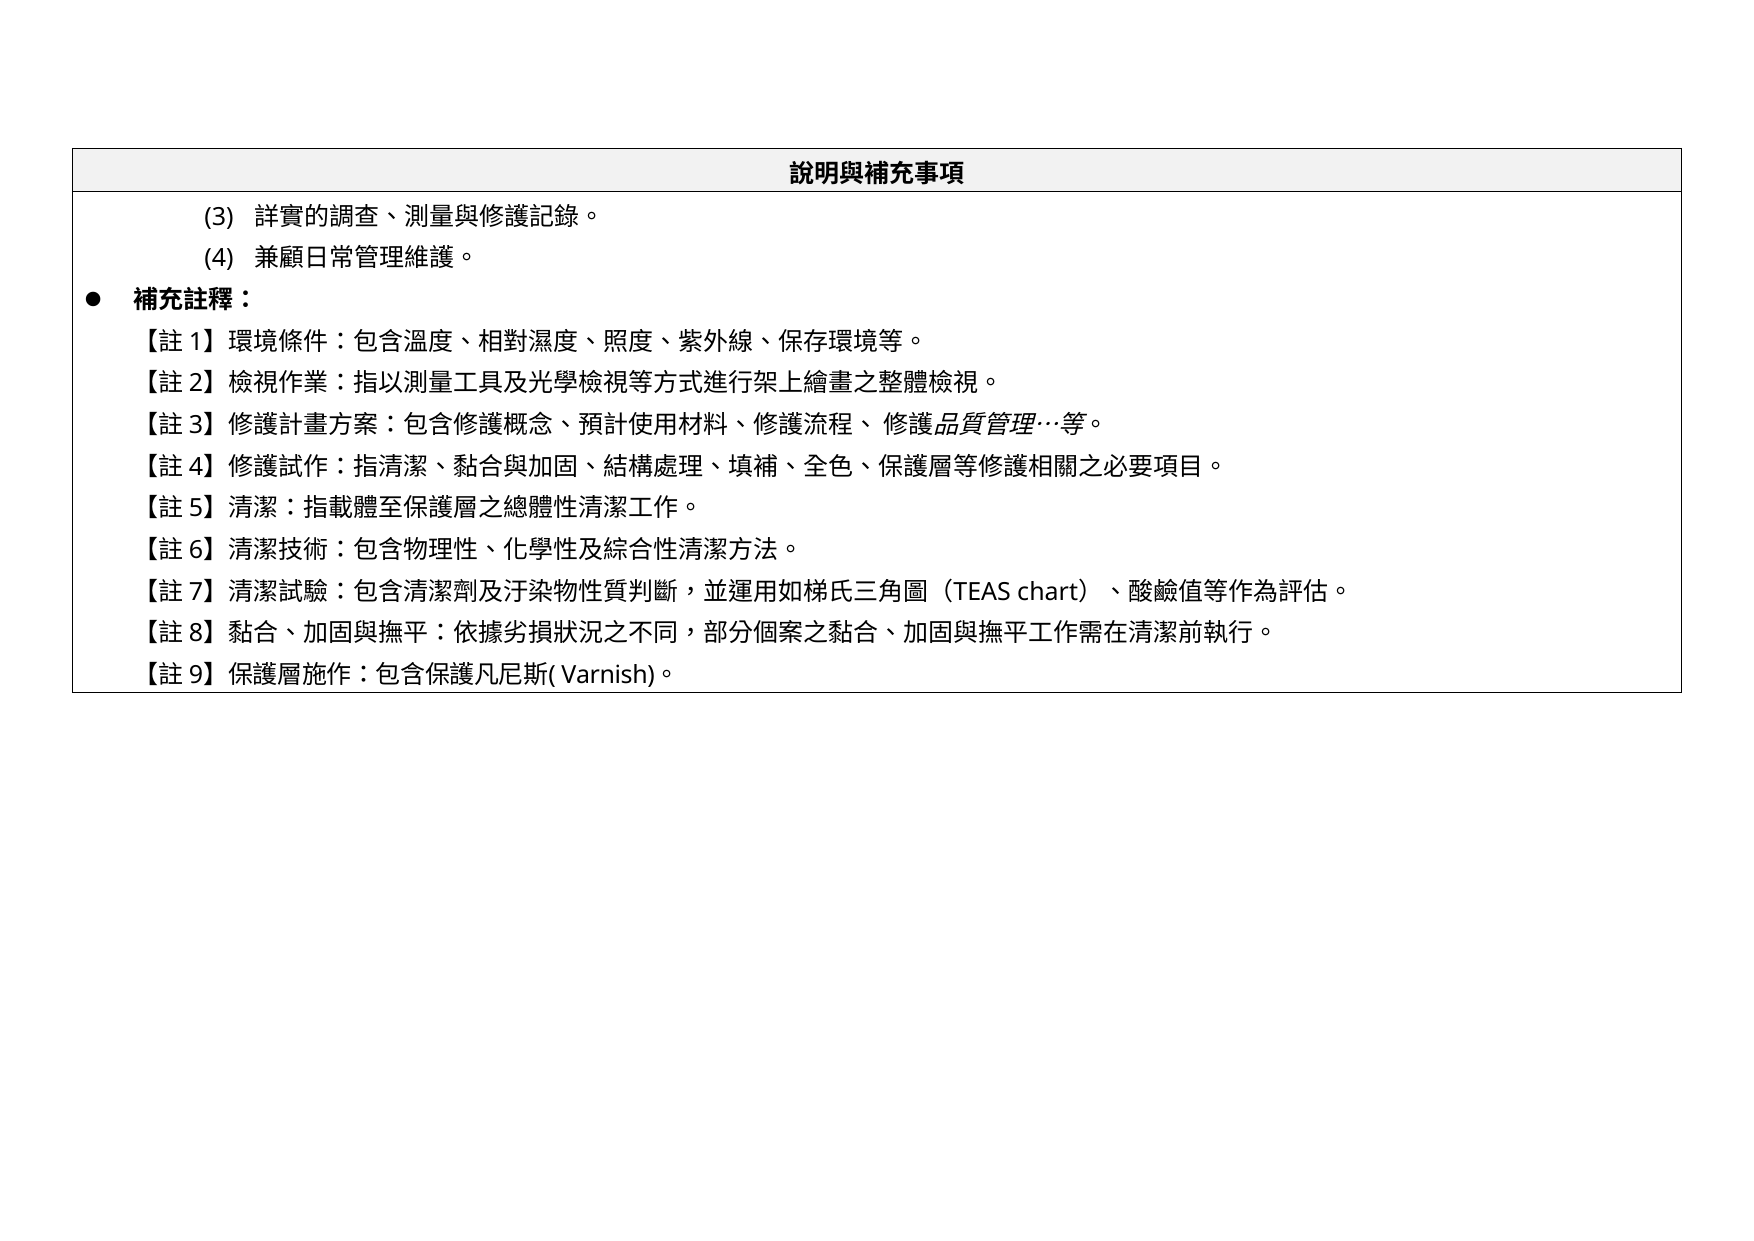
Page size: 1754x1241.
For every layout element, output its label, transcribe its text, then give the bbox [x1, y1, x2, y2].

table_cell 建議擔任此職類/職業之學歷/經歷/或能力條件： 具大專以上學歷，且有架上繪畫修護相關經驗累計達5年以上； 或取得「架上繪畫修護技術助理人員」資格後，具架上繪畫修護實務工作累計達3年以上者。 其他補充說明： 架上繪畫修護包含以架上油彩、壓克力、複合媒材等繪製於軟硬式載體之架上繪畫…..等之修護。 本職能應有正確的修護倫理與觀念，包含但不限於以下各點： 1. 修護倫理 尊重作品的真實性與適度保留歷史痕跡。 最小干預原則。 保留最多的原有材質。 「可再處理性」的基本原則。 修護的可辨識性。 2. 修護觀念 安全性的考量。 兼顧多學門的施作與決策過程。 詳實的調查、測量與修護記錄。 兼顧日常管理維護。 補充註釋： 【註1】環境條件：包含溫度、相對濕度、照度、紫外線、保存環境等。 【註2】檢視作業：指以測量工具及光學檢視等方式進行架上繪畫之整體檢視。 【註3】修護計畫方案：包含修護概念、預計使用材料、修護流程、 修護品質管理…等。 【註4】修護試作：指清潔、黏合與加固、結構處理、填補、全色、保護層等修護相關之必要項目。 【註5】清潔：指載體至保護層之總體性清潔工作。 【註6】清潔技術：包含物理性、化學性及綜合性清潔方法。 【註7】清潔試驗：包含清潔劑及汙染物性質判斷，並運用如梯氏三角圖（TEAS chart）、酸鹼值等作為評估。 【註8】黏合、加固與撫平：依據劣損狀況之不同，部分個案之黏合、加固與撫平工作需在清潔前執行。 【註9】保護層施作：包含保護凡尼斯( Varnish)。 [73, 192, 1681, 692]
table_header 說明與補充事項 [73, 149, 1681, 191]
